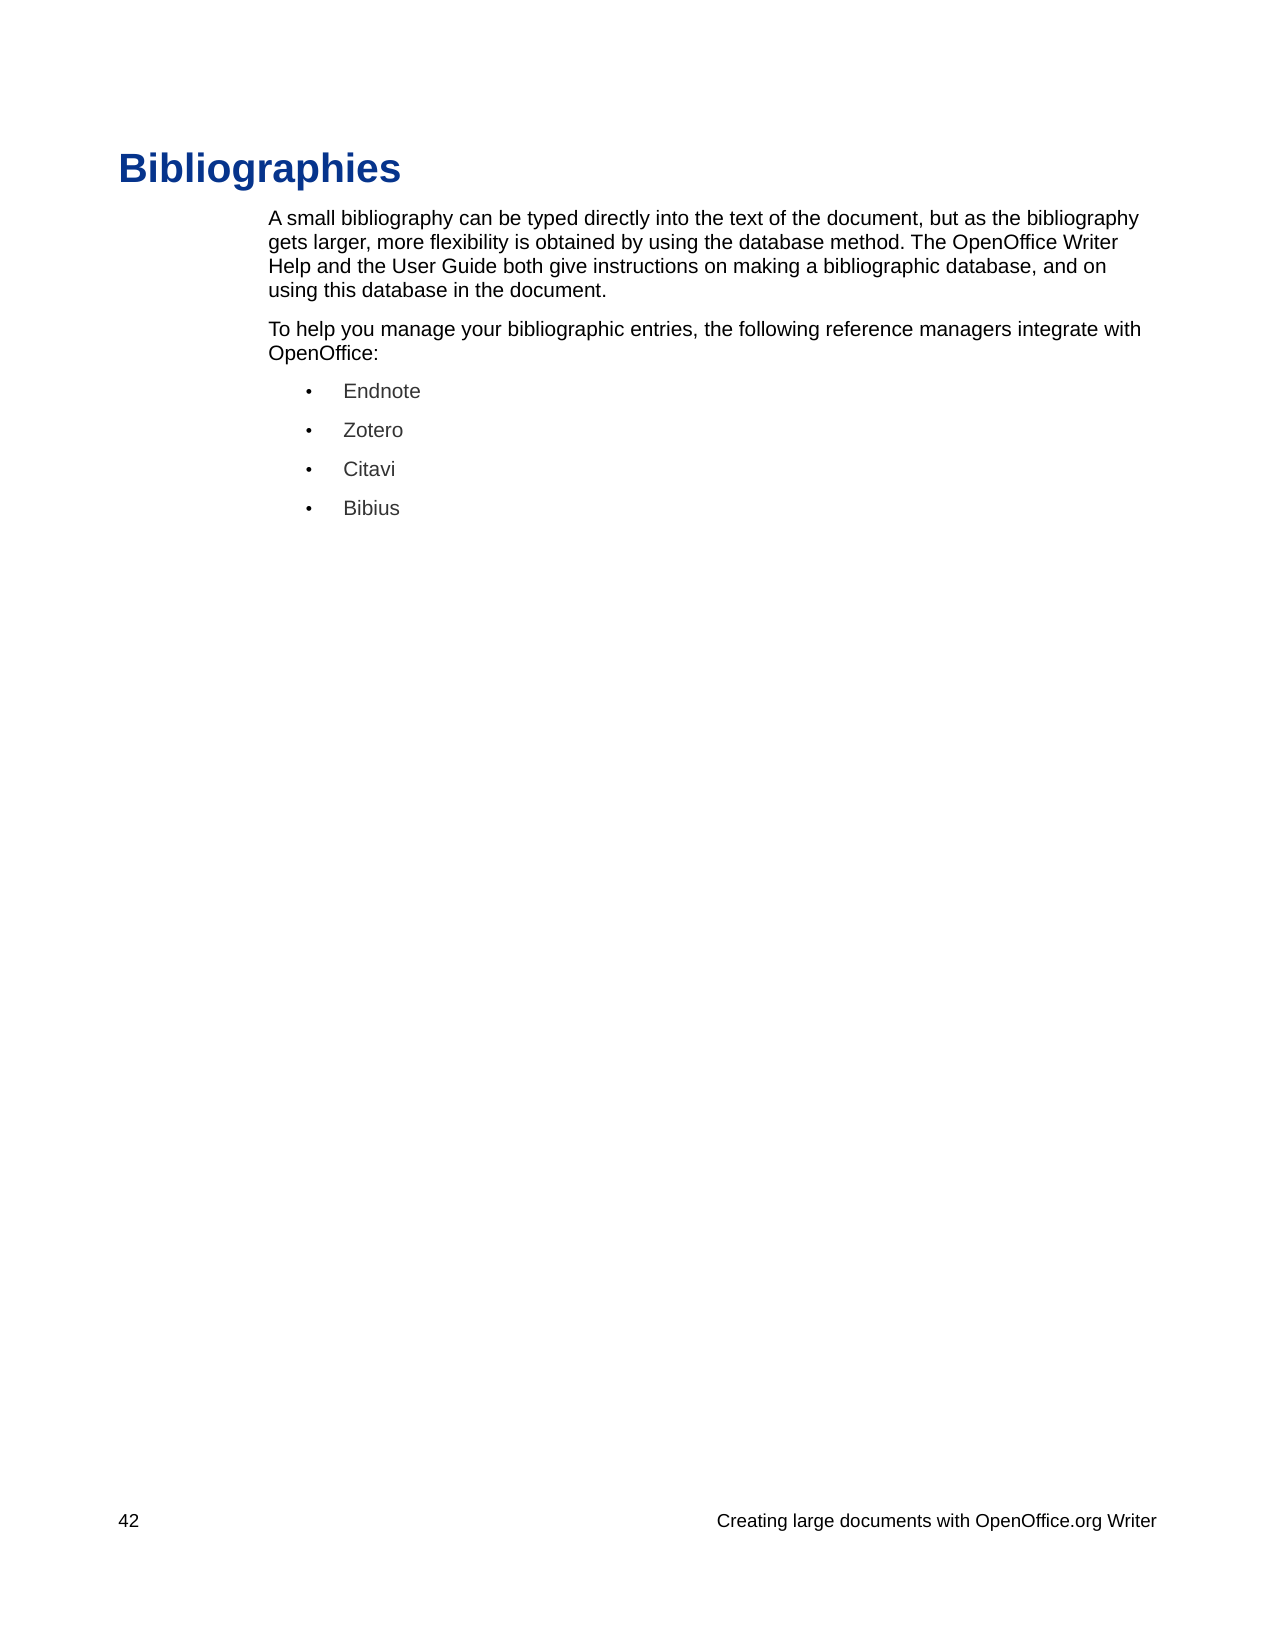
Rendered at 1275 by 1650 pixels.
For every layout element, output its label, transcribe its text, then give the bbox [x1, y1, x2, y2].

subtitle Bibliographies [118, 144, 1157, 191]
list Endnote [306, 379, 1157, 403]
list Bibius [306, 496, 1157, 520]
list Zotero [306, 418, 1157, 442]
list Citavi [306, 457, 1157, 481]
text To help you manage your bibliographic entries, the following reference managers integrate with OpenOffice: [268, 316, 1157, 364]
text A small bibliography can be typed directly into the text of the document, but as the bibliography gets larger, more flexibility is obtained by using the database method. The OpenOffice Writer Help and the User Guide both give instructions on making a bibliographic database, and on using this database in the document. [268, 206, 1157, 301]
